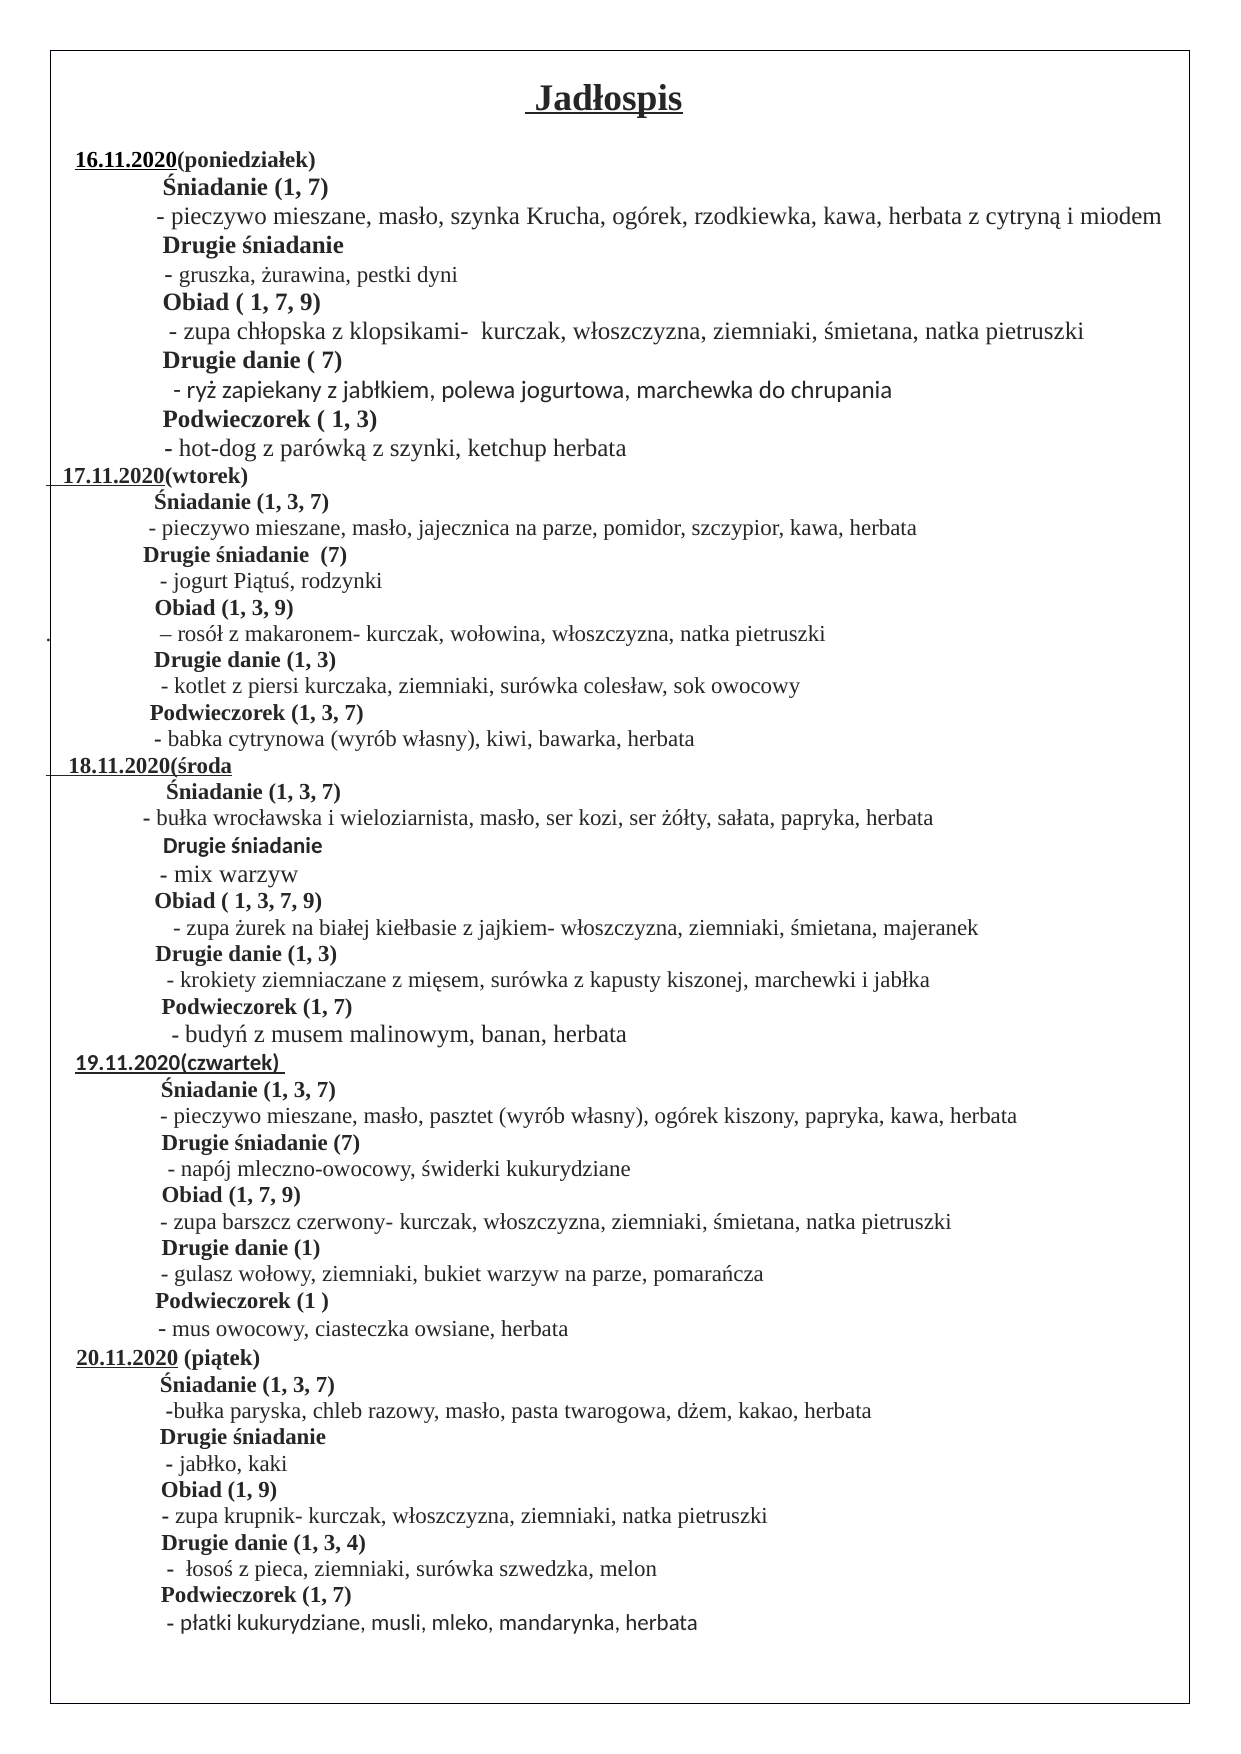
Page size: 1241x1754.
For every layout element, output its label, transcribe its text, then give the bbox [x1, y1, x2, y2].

text Śniadanie (1, 3, 7) [75, 1076, 1165, 1102]
list 17.11.2020(wtorek) [51, 462, 1165, 488]
list - gulasz wołowy, ziemniaki, bukiet warzyw na parze, pomarańcza [75, 1261, 1165, 1287]
text - ryż zapiekany z jabłkiem, polewa jogurtowa, marchewka do chrupania [75, 374, 1165, 404]
list - zupa chłopska z klopsikami- kurczak, włoszczyzna, ziemniaki, śmietana, natka pietruszki [150, 316, 1165, 345]
list Obiad (1, 7, 9) [150, 1181, 1165, 1208]
list - babka cytrynowa (wyrób własny), kiwi, bawarka, herbata [51, 725, 1165, 752]
text Obiad ( 1, 7, 9) [75, 287, 1165, 316]
text Jadłospis [75, 75, 1165, 118]
list Śniadanie (1, 7) [75, 172, 1165, 201]
list - jabłko, kaki [51, 1450, 1165, 1476]
list Obiad ( 1, 3, 7, 9) [51, 887, 1165, 914]
text Drugie danie (1, 3) [75, 940, 1165, 967]
list Śniadanie (1, 3, 7) [51, 1371, 1165, 1397]
text Drugie danie ( 7) [75, 345, 1165, 374]
list - pieczywo mieszane, masło, pasztet (wyrób własny), ogórek kiszony, papryka, kawa, herbata [51, 1102, 1165, 1129]
list - napój mleczno-owocowy, świderki kukurydziane [150, 1155, 1165, 1181]
text Obiad (1, 9) [75, 1476, 1165, 1502]
list - kotlet z piersi kurczaka, ziemniaki, surówka colesław, sok owocowy [75, 673, 1165, 699]
text Drugie śniadanie [75, 831, 1165, 859]
list Drugie śniadanie (7) [51, 541, 1165, 567]
list - mix warzyw [51, 859, 1165, 887]
list -bułka paryska, chleb razowy, masło, pasta twarogowa, dżem, kakao, herbata [51, 1397, 1165, 1423]
list - zupa krupnik- kurczak, włoszczyzna, ziemniaki, natka pietruszki [150, 1502, 1165, 1529]
list 18.11.2020(środa [51, 752, 1165, 778]
text - łosoś z pieca, ziemniaki, surówka szwedzka, melon [75, 1555, 1165, 1582]
list 20.11.2020 (piątek) [51, 1342, 1165, 1371]
list Drugie śniadanie (7) [150, 1129, 1165, 1155]
list Śniadanie (1, 3, 7) [51, 488, 1165, 514]
list - pieczywo mieszane, masło, jajecznica na parze, pomidor, szczypior, kawa, herbata [51, 514, 1165, 541]
list Podwieczorek ( 1, 3) [150, 404, 1165, 433]
list - krokiety ziemniaczane z mięsem, surówka z kapusty kiszonej, marchewki i jabłka [75, 967, 1165, 993]
list - zupa barszcz czerwony- kurczak, włoszczyzna, ziemniaki, śmietana, natka pietruszki [51, 1208, 1165, 1234]
list Podwieczorek (1, 7) [150, 993, 1165, 1019]
list Drugie śniadanie [51, 1423, 1165, 1450]
list - gruszka, żurawina, pestki dyni [51, 259, 1165, 287]
text Drugie danie (1, 3, 4) [75, 1529, 1165, 1555]
text 16.11.2020(poniedziałek) [75, 146, 1165, 172]
text 19.11.2020(czwartek) [75, 1048, 1165, 1076]
list - mus owocowy, ciasteczka owsiane, herbata [51, 1313, 1165, 1342]
list - zupa żurek na białej kiełbasie z jajkiem- włoszczyzna, ziemniaki, śmietana, majeranek [150, 914, 1165, 940]
list Podwieczorek (1 ) [75, 1287, 1165, 1313]
list - jogurt Piątuś, rodzynki [51, 567, 1165, 593]
list - budyń z musem malinowym, banan, herbata [51, 1019, 1165, 1048]
list Obiad (1, 3, 9) . – rosół z makaronem- kurczak, wołowina, włoszczyzna, natka pietruszki [51, 593, 1165, 646]
text - pieczywo mieszane, masło, szynka Krucha, ogórek, rzodkiewka, kawa, herbata z cytryną i miodem [75, 201, 1165, 230]
list Drugie danie (1) [150, 1234, 1165, 1261]
text - płatki kukurydziane, musli, mleko, mandarynka, herbata [75, 1608, 1165, 1636]
list - bułka wrocławska i wieloziarnista, masło, ser kozi, ser żółty, sałata, papryka, herbata [51, 804, 1165, 831]
text Drugie śniadanie [75, 230, 1165, 259]
text Podwieczorek (1, 7) [75, 1582, 1165, 1608]
list Śniadanie (1, 3, 7) [51, 778, 1165, 804]
list Podwieczorek (1, 3, 7) [75, 699, 1165, 725]
list Drugie danie (1, 3) [51, 646, 1165, 673]
list - hot-dog z parówką z szynki, ketchup herbata [51, 433, 1165, 462]
